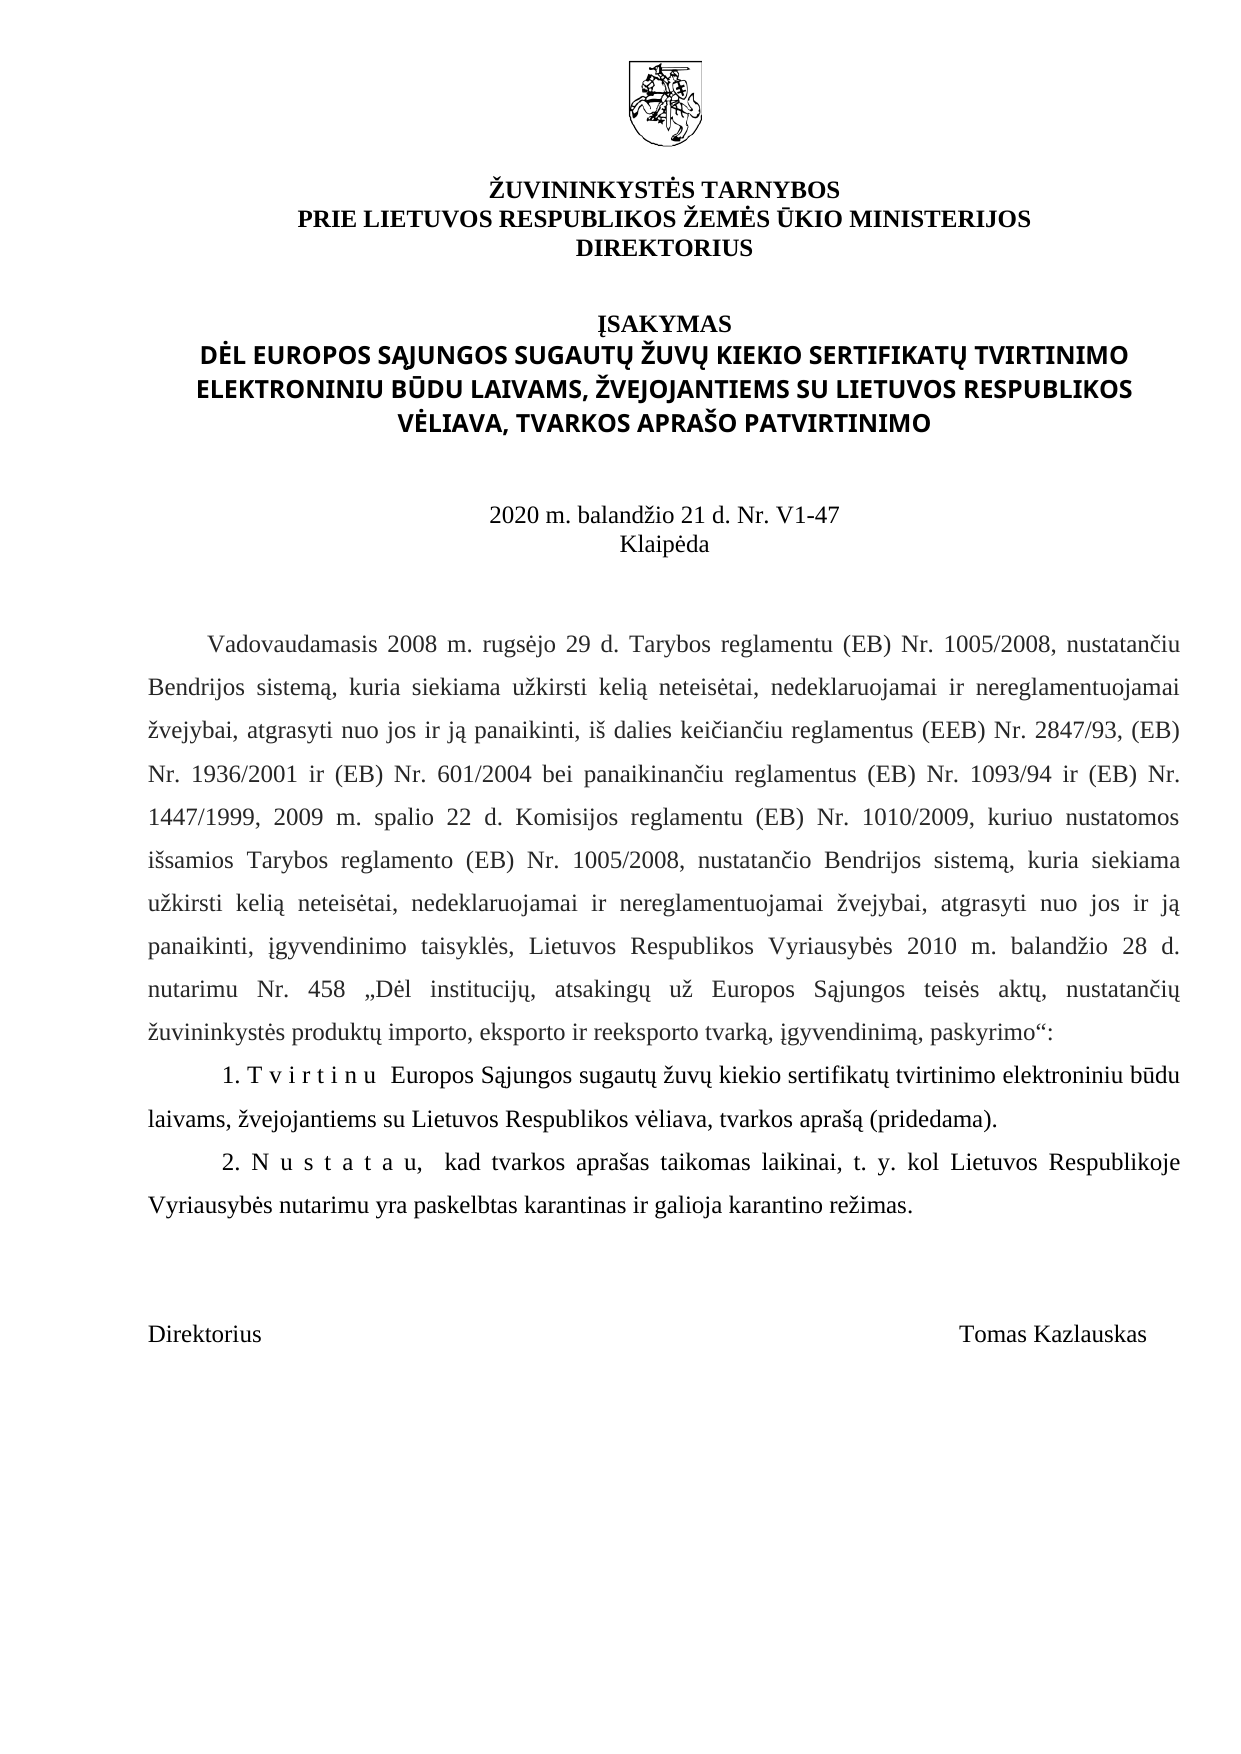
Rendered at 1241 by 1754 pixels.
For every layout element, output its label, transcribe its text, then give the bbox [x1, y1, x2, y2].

text 1. T v i r t i n u Europos Sąjungos sugautų žuvų kiekio sertifikatų tvirtinimo elektroniniu būdu laivams, žvejojantiems su Lietuvos Respublikos vėliava, tvarkos aprašą (pridedama). [148, 1061, 1181, 1132]
text Dėl EUROPOS SĄJUNGOS Sugautų žuvų kiekio sertifikatŲ tvirtinimo ELEKTRONINIU BŪDU laivams, žvejojantiems su Lietuvos Respublikos vėliava, TVARKOS APRAŠO PATVIRTINIMO [148, 338, 1181, 440]
text Vadovaudamasis 2008 m. rugsėjo 29 d. Tarybos reglamentu (EB) Nr. 1005/2008, nustatančiu Bendrijos sistemą, kuria siekiama užkirsti kelią neteisėtai, nedeklaruojamai ir nereglamentuojamai žvejybai, atgrasyti nuo jos ir ją panaikinti, iš dalies keičiančiu reglamentus (EEB) Nr. 2847/93, (EB) Nr. 1936/2001 ir (EB) Nr. 601/2004 bei panaikinančiu reglamentus (EB) Nr. 1093/94 ir (EB) Nr. 1447/1999, 2009 m. spalio 22 d. Komisijos reglamentu (EB) Nr. 1010/2009, kuriuo nustatomos išsamios Tarybos reglamento (EB) Nr. 1005/2008, nustatančio Bendrijos sistemą, kuria siekiama užkirsti kelią neteisėtai, nedeklaruojamai ir nereglamentuojamai žvejybai, atgrasyti nuo jos ir ją panaikinti, įgyvendinimo taisyklės, Lietuvos Respublikos Vyriausybės 2010 m. balandžio 28 d. nutarimu Nr. 458 „Dėl institucijų, atsakingų už Europos Sąjungos teisės aktų, nustatančių žuvininkystės produktų importo, eksporto ir reeksporto tvarką, įgyvendinimą, paskyrimo“: [148, 629, 1181, 1046]
text 2020 m. balandžio 21 d. Nr. V1-47 [148, 500, 1181, 529]
text 2. N u s t a t a u, kad tvarkos aprašas taikomas laikinai, t. y. kol Lietuvos Respublikoje Vyriausybės nutarimu yra paskelbtas karantinas ir galioja karantino režimas. [148, 1147, 1181, 1219]
text PRIE LIETUVOS RESPUBLIKOS ŽEMĖS ŪKIO MINISTERIJOS [148, 204, 1181, 233]
text ŽUVININKYSTĖS TARNYBOS [148, 175, 1181, 204]
text Klaipėda [148, 529, 1181, 557]
text Direktorius Tomas Kazlauskas [148, 1319, 1181, 1348]
text DIREKTORIUS [148, 233, 1181, 262]
text ĮSAKYMAS [148, 309, 1181, 338]
